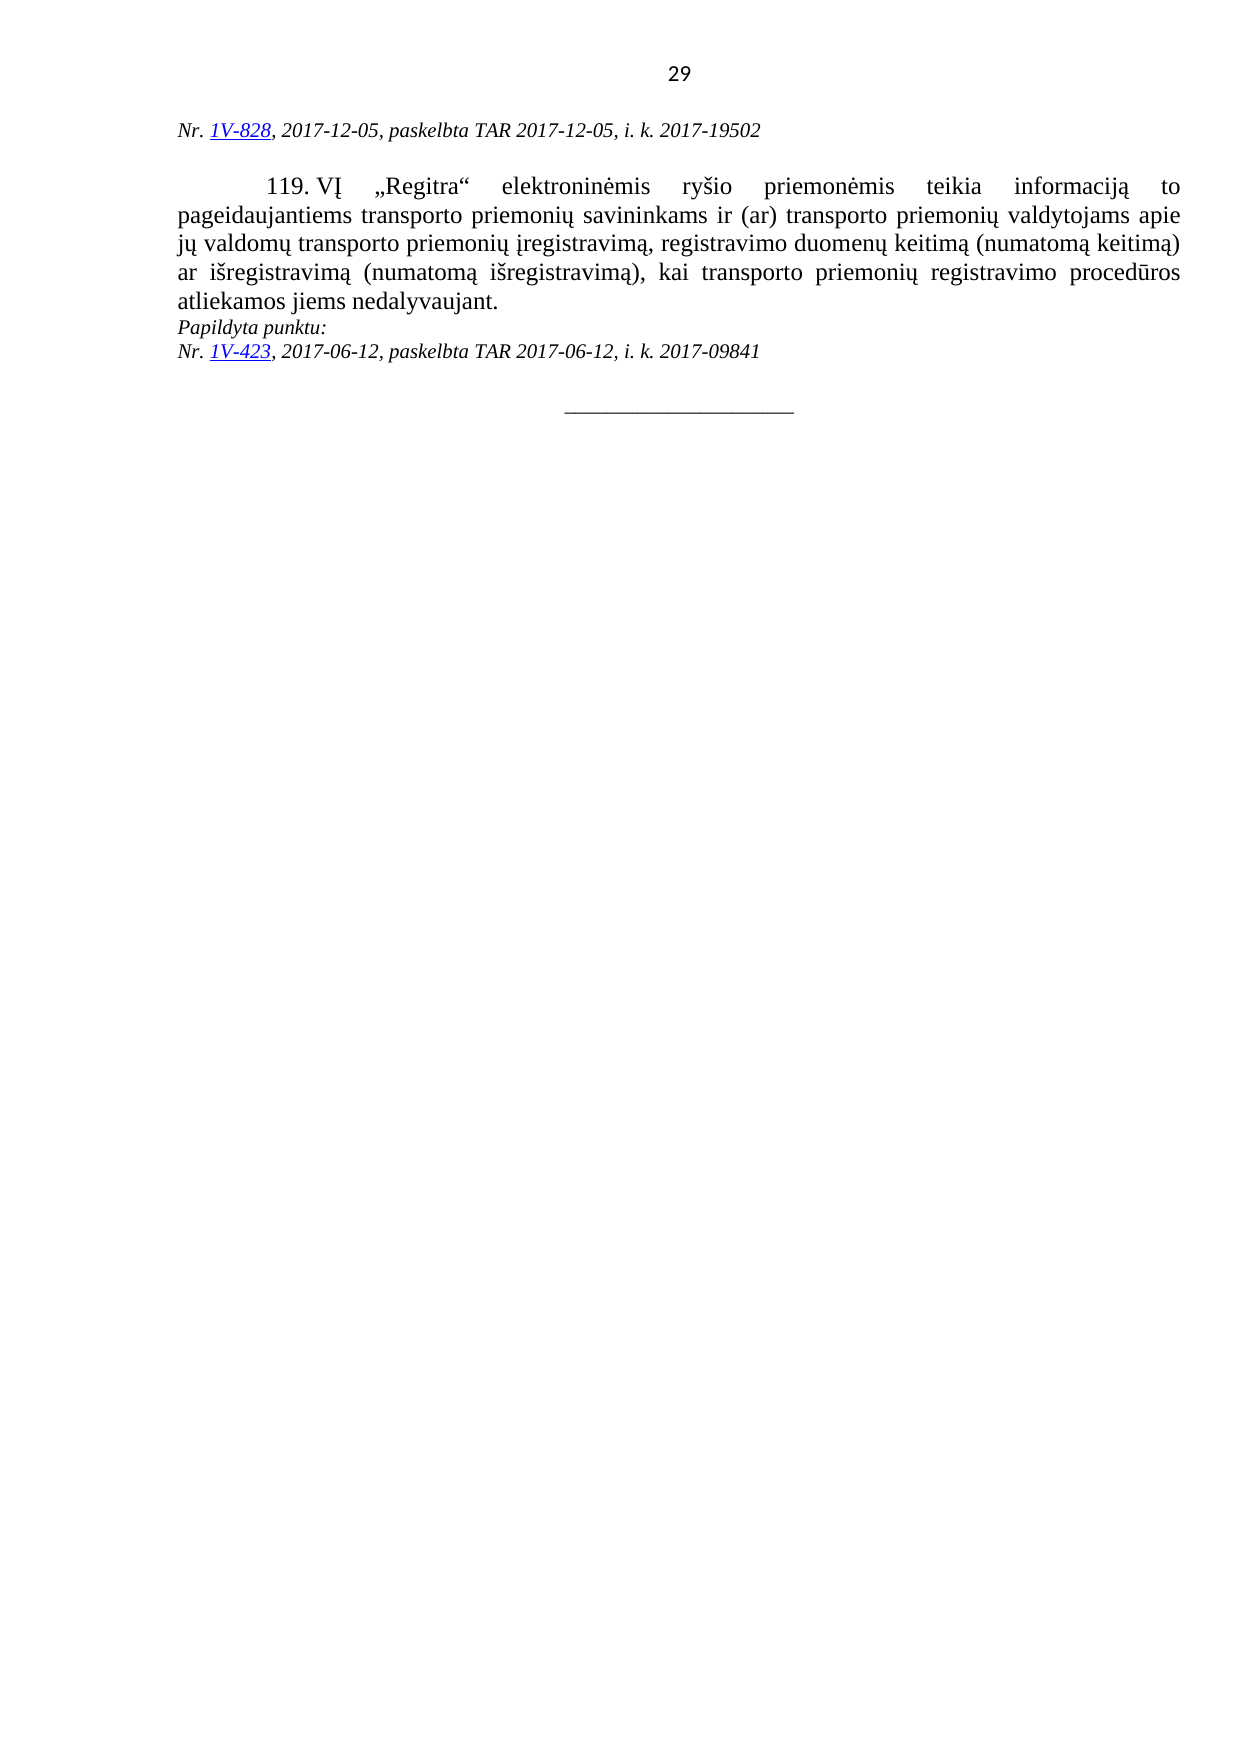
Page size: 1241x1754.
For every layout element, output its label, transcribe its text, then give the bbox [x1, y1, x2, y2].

text Papildyta punktu: [177, 315, 1181, 339]
text 119. VĮ „Regitra“ elektroninėmis ryšio priemonėmis teikia informaciją to pageidaujantiems transporto priemonių savininkams ir (ar) transporto priemonių valdytojams apie jų valdomų transporto priemonių įregistravimą, registravimo duomenų keitimą (numatomą keitimą) ar išregistravimą (numatomą išregistravimą), kai transporto priemonių registravimo procedūros atliekamos jiems nedalyvaujant. [177, 171, 1181, 315]
text ______________________ [177, 392, 1181, 416]
text Nr. 1V-423, 2017-06-12, paskelbta TAR 2017-06-12, i. k. 2017-09841 [177, 339, 1181, 363]
text Nr. 1V-828, 2017-12-05, paskelbta TAR 2017-12-05, i. k. 2017-19502 [177, 118, 1181, 142]
